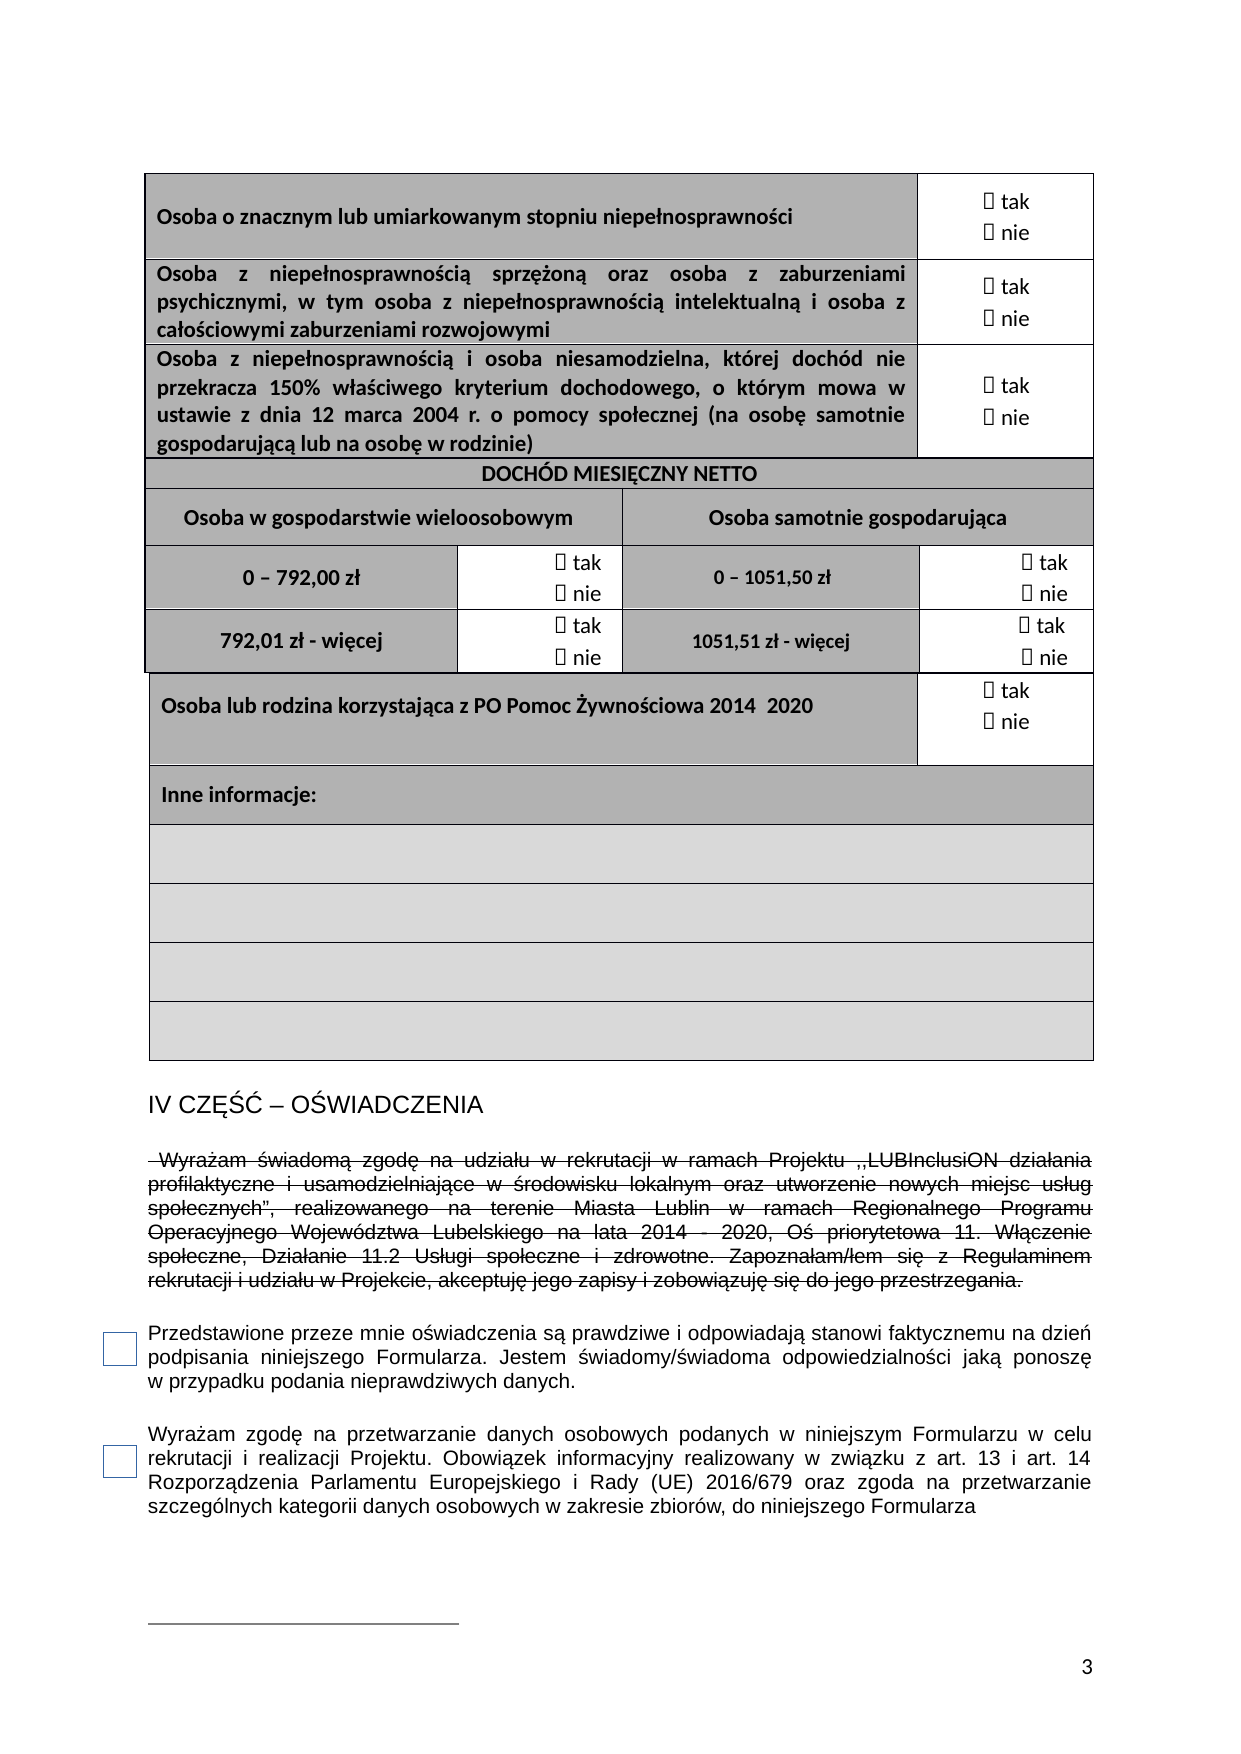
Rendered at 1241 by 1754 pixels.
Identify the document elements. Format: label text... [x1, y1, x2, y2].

table_cell Osoba z niepełnosprawnością sprzężoną oraz osoba z zaburzeniami psychicznymi, w tym osoba z niepełnosprawnością intelektualną i osoba z całościowymi zaburzeniami rozwojowymi [146, 260, 917, 343]
text IV CZĘŚĆ – OŚWIADCZENIA [148, 1090, 1093, 1119]
table_cell  tak  nie [458, 546, 622, 608]
table_cell 0 – 1051,50 zł [623, 546, 919, 608]
table_cell  tak  nie [918, 260, 1093, 343]
table_cell Osoba o znacznym lub umiarkowanym stopniu niepełnosprawności [146, 174, 917, 258]
table_cell 1051,51 zł - więcej [623, 610, 919, 672]
table_cell [150, 884, 1093, 942]
table_cell  tak  nie [918, 345, 1093, 457]
table_cell 0 – 792,00 zł [146, 546, 457, 608]
table_cell Inne informacje: [150, 766, 1093, 824]
table_cell Osoba w gospodarstwie wieloosobowym [146, 489, 622, 545]
text Przedstawione przeze mnie oświadczenia są prawdziwe i odpowiadają stanowi faktycznemu na dzień podpisania niniejszego Formularza. Jestem świadomy/świadoma odpowiedzialności jaką ponoszę w przypadku podania nieprawdziwych danych. [148, 1321, 1093, 1393]
table_header Osoba lub rodzina korzystająca z PO Pomoc Żywnościowa 2014 ­ 2020 [150, 674, 917, 764]
table_header DOCHÓD MIESIĘCZNY NETTO [146, 459, 1093, 488]
table_cell  tak  nie [458, 610, 622, 672]
table_cell 792,01 zł - więcej [146, 610, 457, 672]
table_cell  tak  nie [920, 610, 1093, 672]
table_header  tak  nie [918, 674, 1093, 764]
table_cell  tak  nie [920, 546, 1093, 608]
table_cell [150, 943, 1093, 1001]
table_cell Osoba samotnie gospodarująca [623, 489, 1093, 545]
table_cell Osoba z niepełnosprawnością i osoba niesamodzielna, której dochód nie przekracza 150% właściwego kryterium dochodowego, o którym mowa w ustawie z dnia 12 marca 2004 r. o pomocy społecznej (na osobę samotnie gospodarującą lub na osobę w rodzinie) [146, 345, 917, 457]
table_cell [150, 1002, 1093, 1060]
table_cell  tak  nie [918, 174, 1093, 258]
table_cell [150, 825, 1093, 883]
text Wyrażam zgodę na przetwarzanie danych osobowych podanych w niniejszym Formularzu w celu rekrutacji i realizacji Projektu. Obowiązek informacyjny realizowany w związku z art. 13 i art. 14 Rozporządzenia Parlamentu Europejskiego i Rady (UE) 2016/679 oraz zgoda na przetwarzanie szczególnych kategorii danych osobowych w zakresie zbiorów, do niniejszego Formularza [148, 1422, 1093, 1518]
